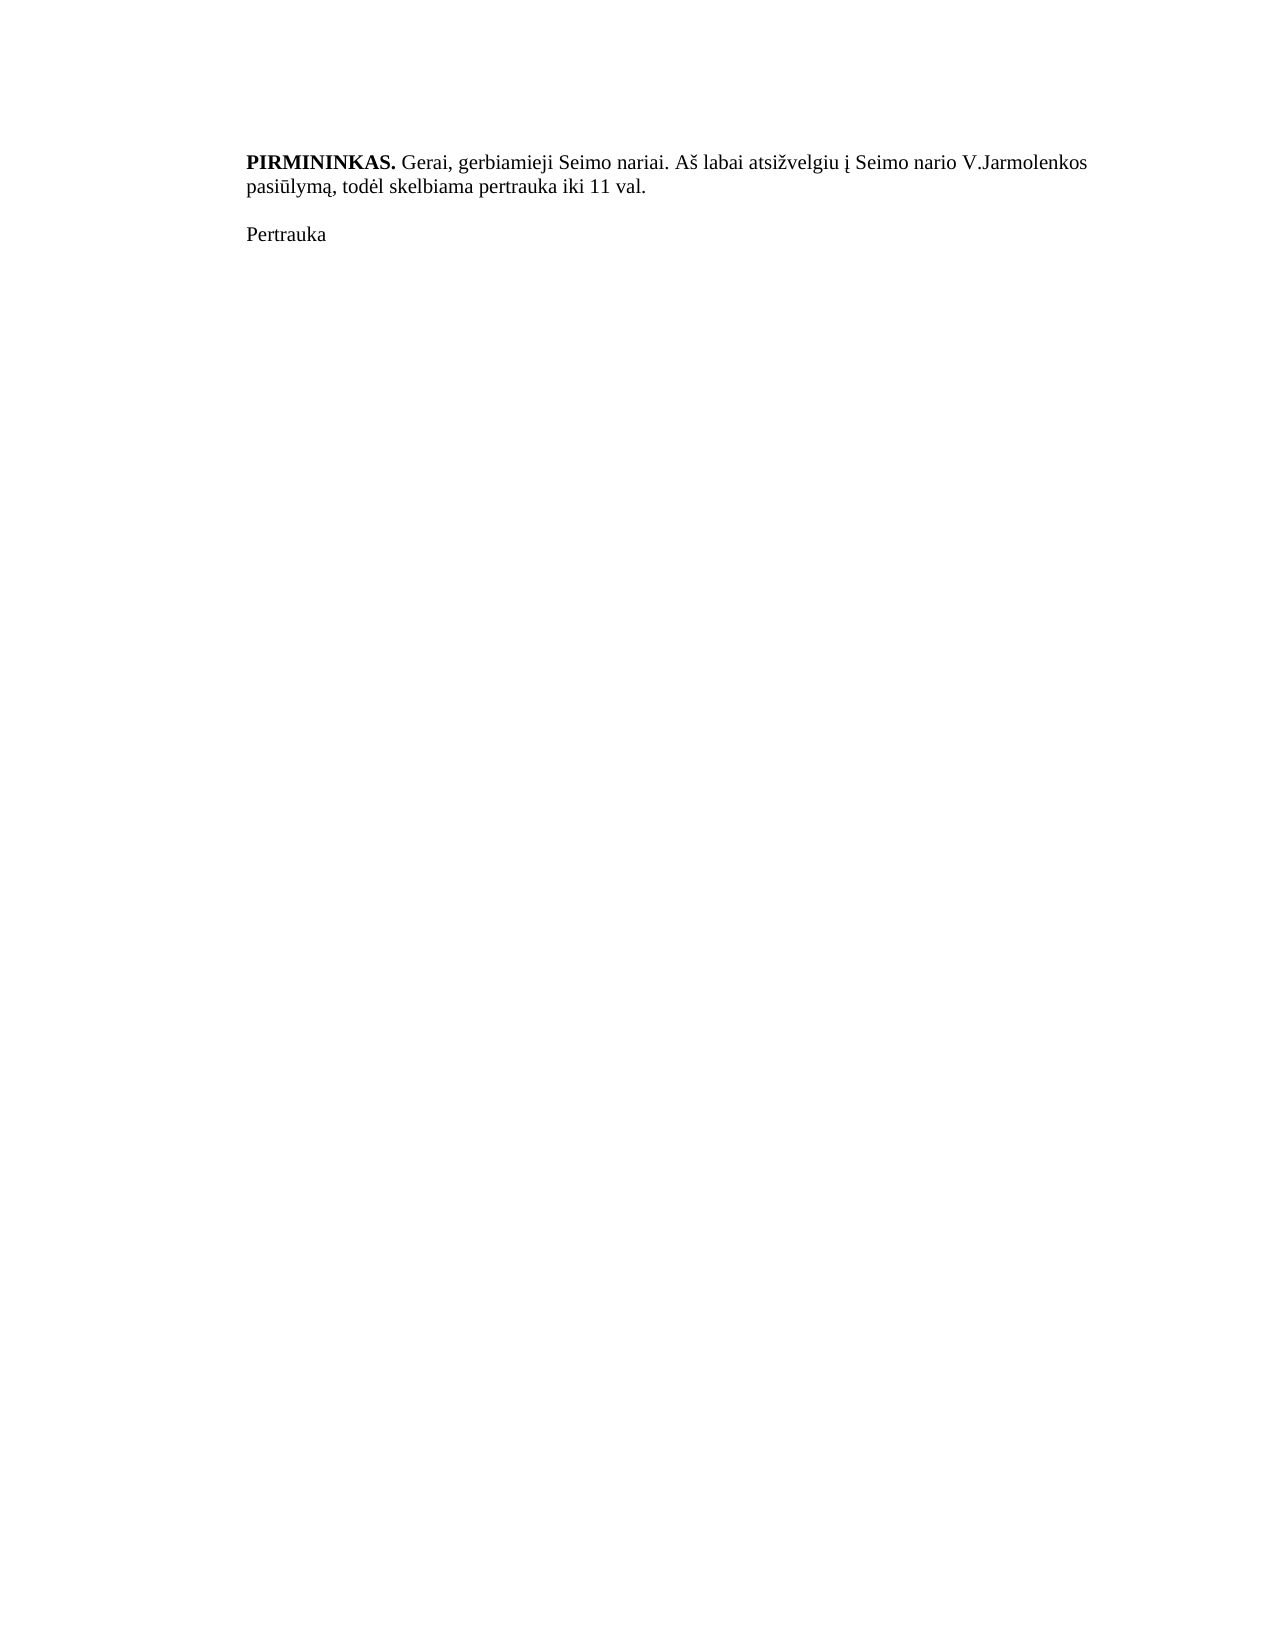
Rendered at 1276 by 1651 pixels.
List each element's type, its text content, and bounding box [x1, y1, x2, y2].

text Pertrauka [246, 222, 1088, 246]
text PIRMININKAS. Gerai, gerbiamieji Seimo nariai. Aš labai atsižvelgiu į Seimo nario V.Jarmolenkos pasiūlymą, todėl skelbiama pertrauka iki 11 val. [246, 150, 1088, 198]
